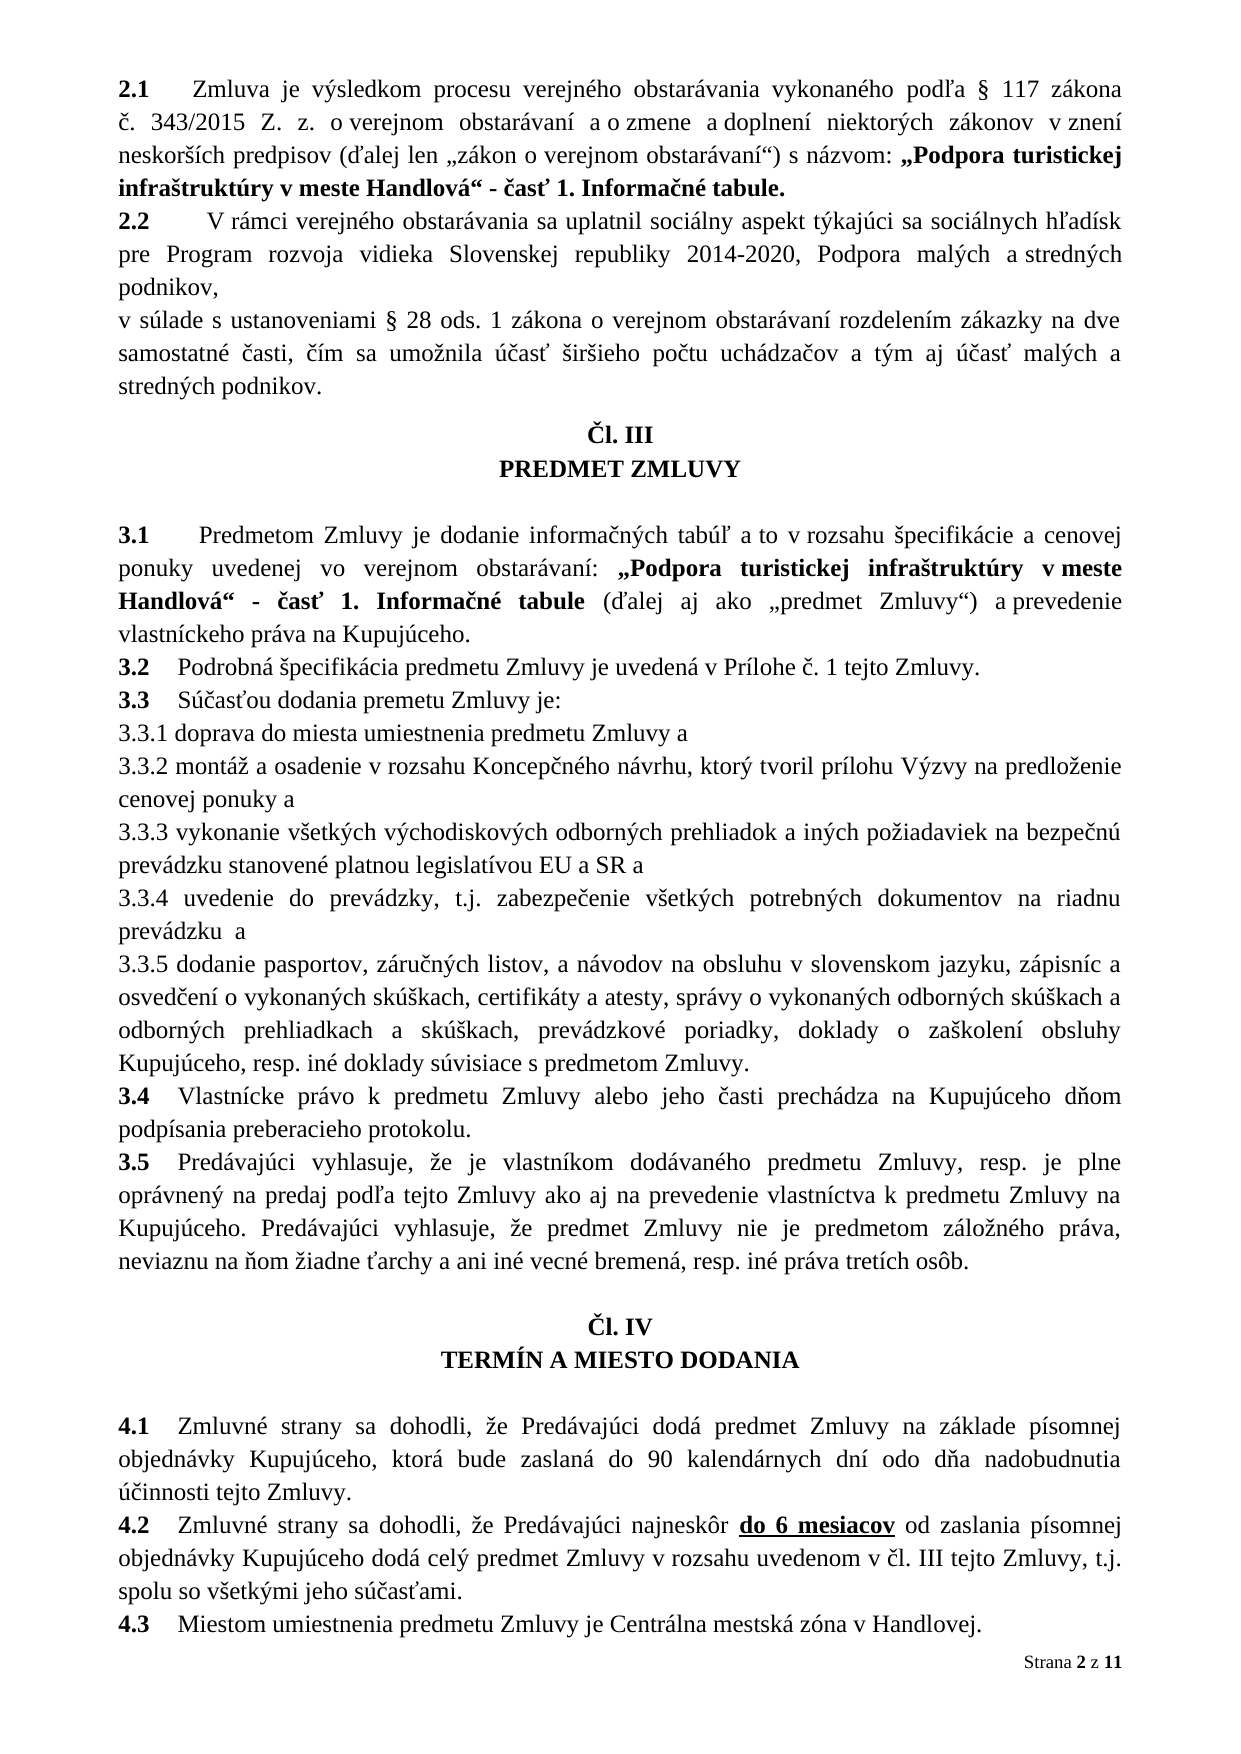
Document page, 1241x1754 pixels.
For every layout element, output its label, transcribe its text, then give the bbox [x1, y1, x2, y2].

text 3.3.2 montáž a osadenie v rozsahu Koncepčného návrhu, ktorý tvoril prílohu Výzvy na predloženie cenovej ponuky a [118, 751, 1122, 813]
text 3.3.5 dodanie pasportov, záručných listov, a návodov na obsluhu v slovenskom jazyku, zápisníc a osvedčení o vykonaných skúškach, certifikáty a atesty, správy o vykonaných odborných skúškach a odborných prehliadkach a skúškach, prevádzkové poriadky, doklady o zaškolení obsluhy Kupujúceho, resp. iné doklady súvisiace s predmetom Zmluvy. [118, 949, 1122, 1077]
text 3.2 Podrobná špecifikácia predmetu Zmluvy je uvedená v Prílohe č. 1 tejto Zmluvy. [118, 652, 1122, 681]
text 3.1 Predmetom Zmluvy je dodanie informačných tabúľ a to v rozsahu špecifikácie a cenovej ponuky uvedenej vo verejnom obstarávaní: „Podpora turistickej infraštruktúry v meste Handlová“ - časť 1. Informačné tabule (ďalej aj ako „predmet Zmluvy“) a prevedenie vlastníckeho práva na Kupujúceho. [118, 520, 1122, 647]
text 4.2 Zmluvné strany sa dohodli, že Predávajúci najneskôr do 6 mesiacov od zaslania písomnej objednávky Kupujúceho dodá celý predmet Zmluvy v rozsahu uvedenom v čl. III tejto Zmluvy, t.j. spolu so všetkými jeho súčasťami. [118, 1510, 1122, 1605]
text TERMÍN A MIESTO DODANIA [118, 1345, 1122, 1374]
text 4.1 Zmluvné strany sa dohodli, že Predávajúci dodá predmet Zmluvy na základe písomnej objednávky Kupujúceho, ktorá bude zaslaná do 90 kalendárnych dní odo dňa nadobudnutia účinnosti tejto Zmluvy. [118, 1411, 1122, 1506]
text 3.3.1 doprava do miesta umiestnenia predmetu Zmluvy a [118, 718, 1122, 747]
text 3.3.3 vykonanie všetkých východiskových odborných prehliadok a iných požiadaviek na bezpečnú prevádzku stanovené platnou legislatívou EU a SR a [118, 817, 1122, 879]
text 2.2 V rámci verejného obstarávania sa uplatnil sociálny aspekt týkajúci sa sociálnych hľadísk pre Program rozvoja vidieka Slovenskej republiky 2014-2020, Podpora malých a stredných podnikov, v súlade s ustanoveniami § 28 ods. 1 zákona o verejnom obstarávaní rozdelením zákazky na dve samostatné časti, čím sa umožnila účasť širšieho počtu uchádzačov a tým aj účasť malých a stredných podnikov. [118, 206, 1122, 400]
text 2.1 Zmluva je výsledkom procesu verejného obstarávania vykonaného podľa § 117 zákona č. 343/2015 Z. z. o verejnom obstarávaní a o zmene a doplnení niektorých zákonov v znení neskorších predpisov (ďalej len „zákon o verejnom obstarávaní“) s názvom: „Podpora turistickej infraštruktúry v meste Handlová“ - časť 1. Informačné tabule. [118, 74, 1122, 202]
text 3.3.4 uvedenie do prevádzky, t.j. zabezpečenie všetkých potrebných dokumentov na riadnu prevádzku a [118, 883, 1122, 945]
text Čl. III [118, 421, 1122, 449]
text 3.3 Súčasťou dodania premetu Zmluvy je: [118, 685, 1122, 713]
text 3.5 Predávajúci vyhlasuje, že je vlastníkom dodávaného predmetu Zmluvy, resp. je plne oprávnený na predaj podľa tejto Zmluvy ako aj na prevedenie vlastníctva k predmetu Zmluvy na Kupujúceho. Predávajúci vyhlasuje, že predmet Zmluvy nie je predmetom záložného práva, neviaznu na ňom žiadne ťarchy a ani iné vecné bremená, resp. iné práva tretích osôb. [118, 1147, 1122, 1275]
text PREDMET ZMLUVY [118, 454, 1122, 482]
text 4.3 Miestom umiestnenia predmetu Zmluvy je Centrálna mestská zóna v Handlovej. [118, 1609, 1122, 1638]
text Čl. IV [118, 1312, 1122, 1341]
text 3.4 Vlastnícke právo k predmetu Zmluvy alebo jeho časti prechádza na Kupujúceho dňom podpísania preberacieho protokolu. [118, 1081, 1122, 1143]
